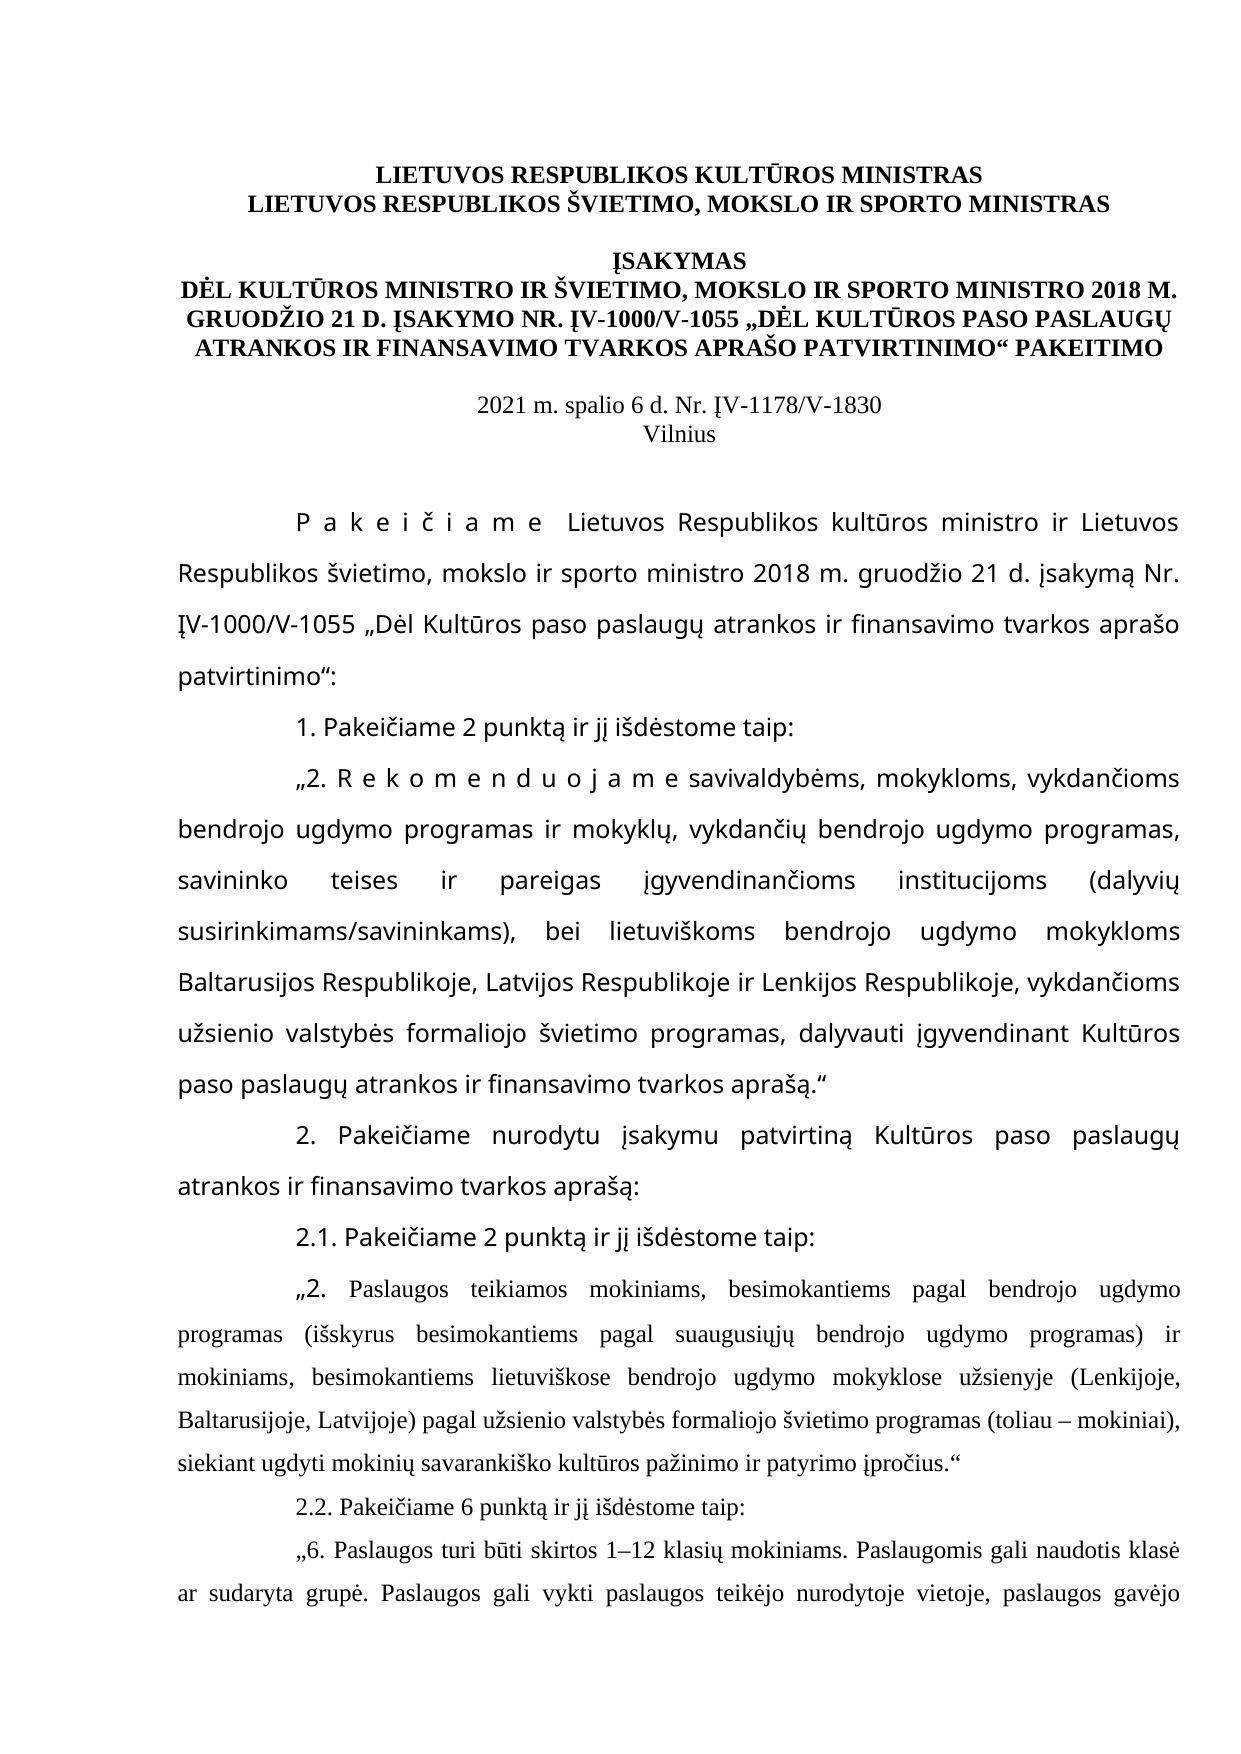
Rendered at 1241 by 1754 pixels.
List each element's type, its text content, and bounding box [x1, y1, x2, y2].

text DĖL kultūros ministro ir švietimo, mokslo ir sporto ministro 2018 m. gruodžio 21 d. įsakymo nr. ĮV-1000/V-1055 „dėl kultūros paso paslaugų atrankos ir finansavimo tvarkos aprašo patvirtinimo“ pakeitimo [177, 275, 1181, 361]
text 1. Pakeičiame 2 punktą ir jį išdėstome taip: [177, 709, 1181, 743]
text 2021 m. spalio 6 d. Nr. ĮV-1178/V-1830 [177, 390, 1181, 419]
text P a k e i č i a m e Lietuvos Respublikos kultūros ministro ir Lietuvos Respublikos švietimo, mokslo ir sporto ministro 2018 m. gruodžio 21 d. įsakymą Nr. ĮV-1000/V-1055 „Dėl Kultūros paso paslaugų atrankos ir finansavimo tvarkos aprašo patvirtinimo“: [177, 505, 1181, 692]
text 2.1. Pakeičiame 2 punktą ir jį išdėstome taip: [177, 1220, 1181, 1254]
text Vilnius [177, 419, 1181, 448]
text LIETUVOS RESPUBLIKOS KULTŪROS MINISTRAS [177, 160, 1181, 189]
text 2. Pakeičiame nurodytu įsakymu patvirtiną Kultūros paso paslaugų atrankos ir finansavimo tvarkos aprašą: [177, 1118, 1181, 1203]
text „6. Paslaugos turi būti skirtos 1–12 klasių mokiniams. Paslaugomis gali naudotis klasė ar sudaryta grupė. Paslaugos gali vykti paslaugos teikėjo nurodytoje vietoje, paslaugos gavėjo [177, 1535, 1181, 1607]
text „2. R e k o m e n d u o j a m e savivaldybėms, mokykloms, vykdančioms bendrojo ugdymo programas ir mokyklų, vykdančių bendrojo ugdymo programas, savininko teises ir pareigas įgyvendinančioms institucijoms (dalyvių susirinkimams/savininkams), bei lietuviškoms bendrojo ugdymo mokykloms Baltarusijos Respublikoje, Latvijos Respublikoje ir Lenkijos Respublikoje, vykdančioms užsienio valstybės formaliojo švietimo programas, dalyvauti įgyvendinant Kultūros paso paslaugų atrankos ir finansavimo tvarkos aprašą.“ [177, 760, 1181, 1101]
text LIETUVOS RESPUBLIKOS ŠVIETIMO, MOKSLO IR SPORTO MINISTRAS [177, 189, 1181, 218]
text 2.2. Pakeičiame 6 punktą ir jį išdėstome taip: [177, 1492, 1181, 1520]
text „2. Paslaugos teikiamos mokiniams, besimokantiems pagal bendrojo ugdymo programas (išskyrus besimokantiems pagal suaugusiųjų bendrojo ugdymo programas) ir mokiniams, besimokantiems lietuviškose bendrojo ugdymo mokyklose užsienyje (Lenkijoje, Baltarusijoje, Latvijoje) pagal užsienio valstybės formaliojo švietimo programas (toliau – mokiniai), siekiant ugdyti mokinių savarankiško kultūros pažinimo ir patyrimo įpročius.“ [177, 1271, 1181, 1477]
text ĮSAKYMAS [177, 246, 1181, 275]
